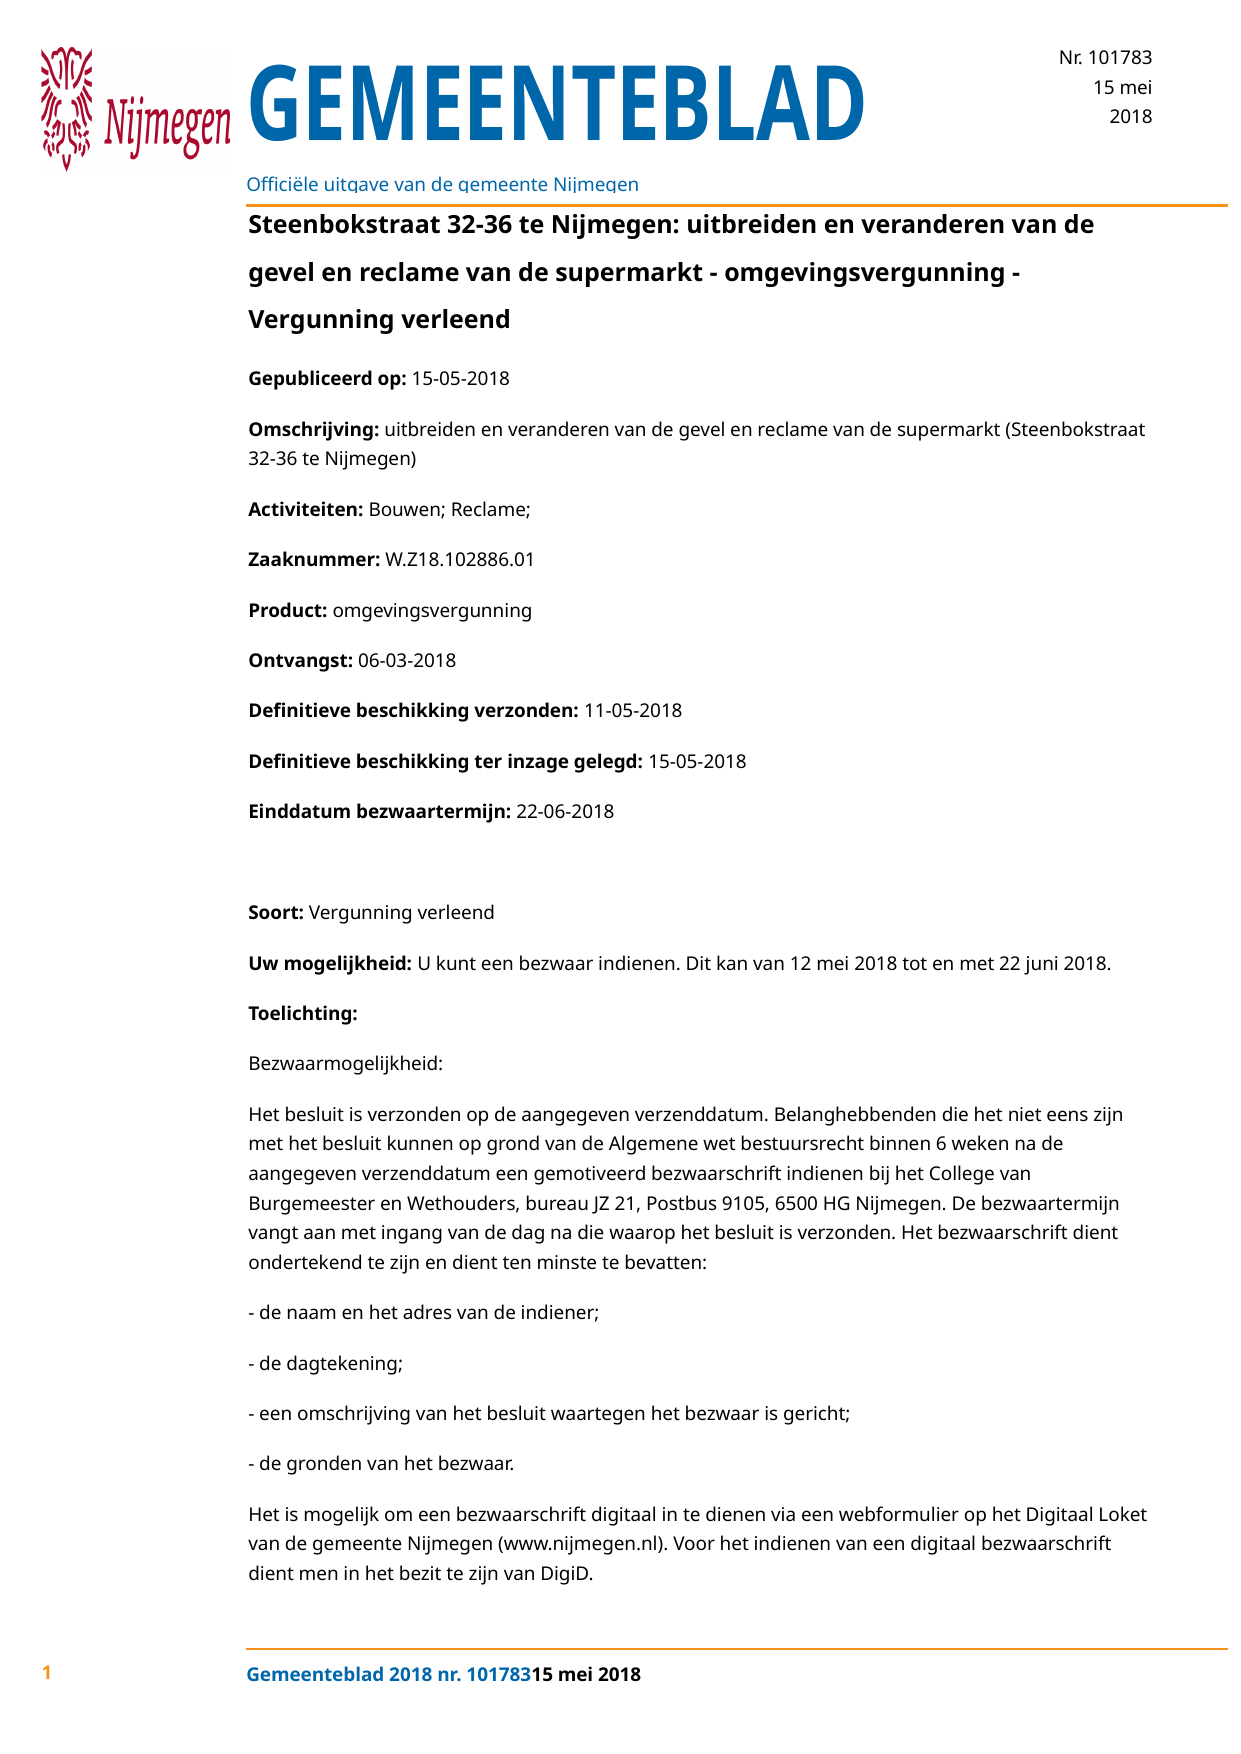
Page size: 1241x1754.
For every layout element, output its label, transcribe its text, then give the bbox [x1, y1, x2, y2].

text Steenbokstraat 32-36 te Nijmegen: uitbreiden en veranderen van de gevel en reclame van de supermarkt - omgevingsvergunning - Vergunning verleend [248, 207, 1152, 336]
text - een omschrijving van het besluit waartegen het bezwaar is gericht; [248, 1400, 1152, 1426]
text Activiteiten: Bouwen; Reclame; [248, 496, 1152, 522]
text Toelichting: [248, 1000, 1152, 1026]
text Einddatum bezwaartermijn: 22-06-2018 [248, 798, 1152, 824]
text Ontvangst: 06-03-2018 [248, 647, 1152, 673]
text Product: omgevingsvergunning [248, 597, 1152, 622]
text Omschrijving: uitbreiden en veranderen van de gevel en reclame van de supermarkt (Steenbokstraat 32-36 te Nijmegen) [248, 416, 1152, 471]
text - de gronden van het bezwaar. [248, 1451, 1152, 1476]
text Zaaknummer: W.Z18.102886.01 [248, 546, 1152, 572]
text Het is mogelijk om een bezwaarschrift digitaal in te dienen via een webformulier op het Digitaal Loket van de gemeente Nijmegen (www.nijmegen.nl). Voor het indienen van een digitaal bezwaarschrift dient men in het bezit te zijn van DigiD. [248, 1501, 1152, 1586]
text - de dagtekening; [248, 1350, 1152, 1375]
text Gepubliceerd op: 15-05-2018 [248, 366, 1152, 391]
text Definitieve beschikking ter inzage gelegd: 15-05-2018 [248, 748, 1152, 774]
text Bezwaarmogelijkheid: [248, 1051, 1152, 1076]
text Uw mogelijkheid: U kunt een bezwaar indienen. Dit kan van 12 mei 2018 tot en met 22 juni 2018. [248, 950, 1152, 975]
text Definitieve beschikking verzonden: 11-05-2018 [248, 698, 1152, 723]
picture [41, 47, 231, 172]
text Soort: Vergunning verleend [248, 899, 1152, 925]
text - de naam en het adres van de indiener; [248, 1299, 1152, 1325]
text Het besluit is verzonden op de aangegeven verzenddatum. Belanghebbenden die het niet eens zijn met het besluit kunnen op grond van de Algemene wet bestuursrecht binnen 6 weken na de aangegeven verzenddatum een gemotiveerd bezwaarschrift indienen bij het College van Burgemeester en Wethouders, bureau JZ 21, Postbus 9105, 6500 HG Nijmegen. De bezwaartermijn vangt aan met ingang van de dag na die waarop het besluit is verzonden. Het bezwaarschrift dient ondertekend te zijn en dient ten minste te bevatten: [248, 1101, 1152, 1274]
